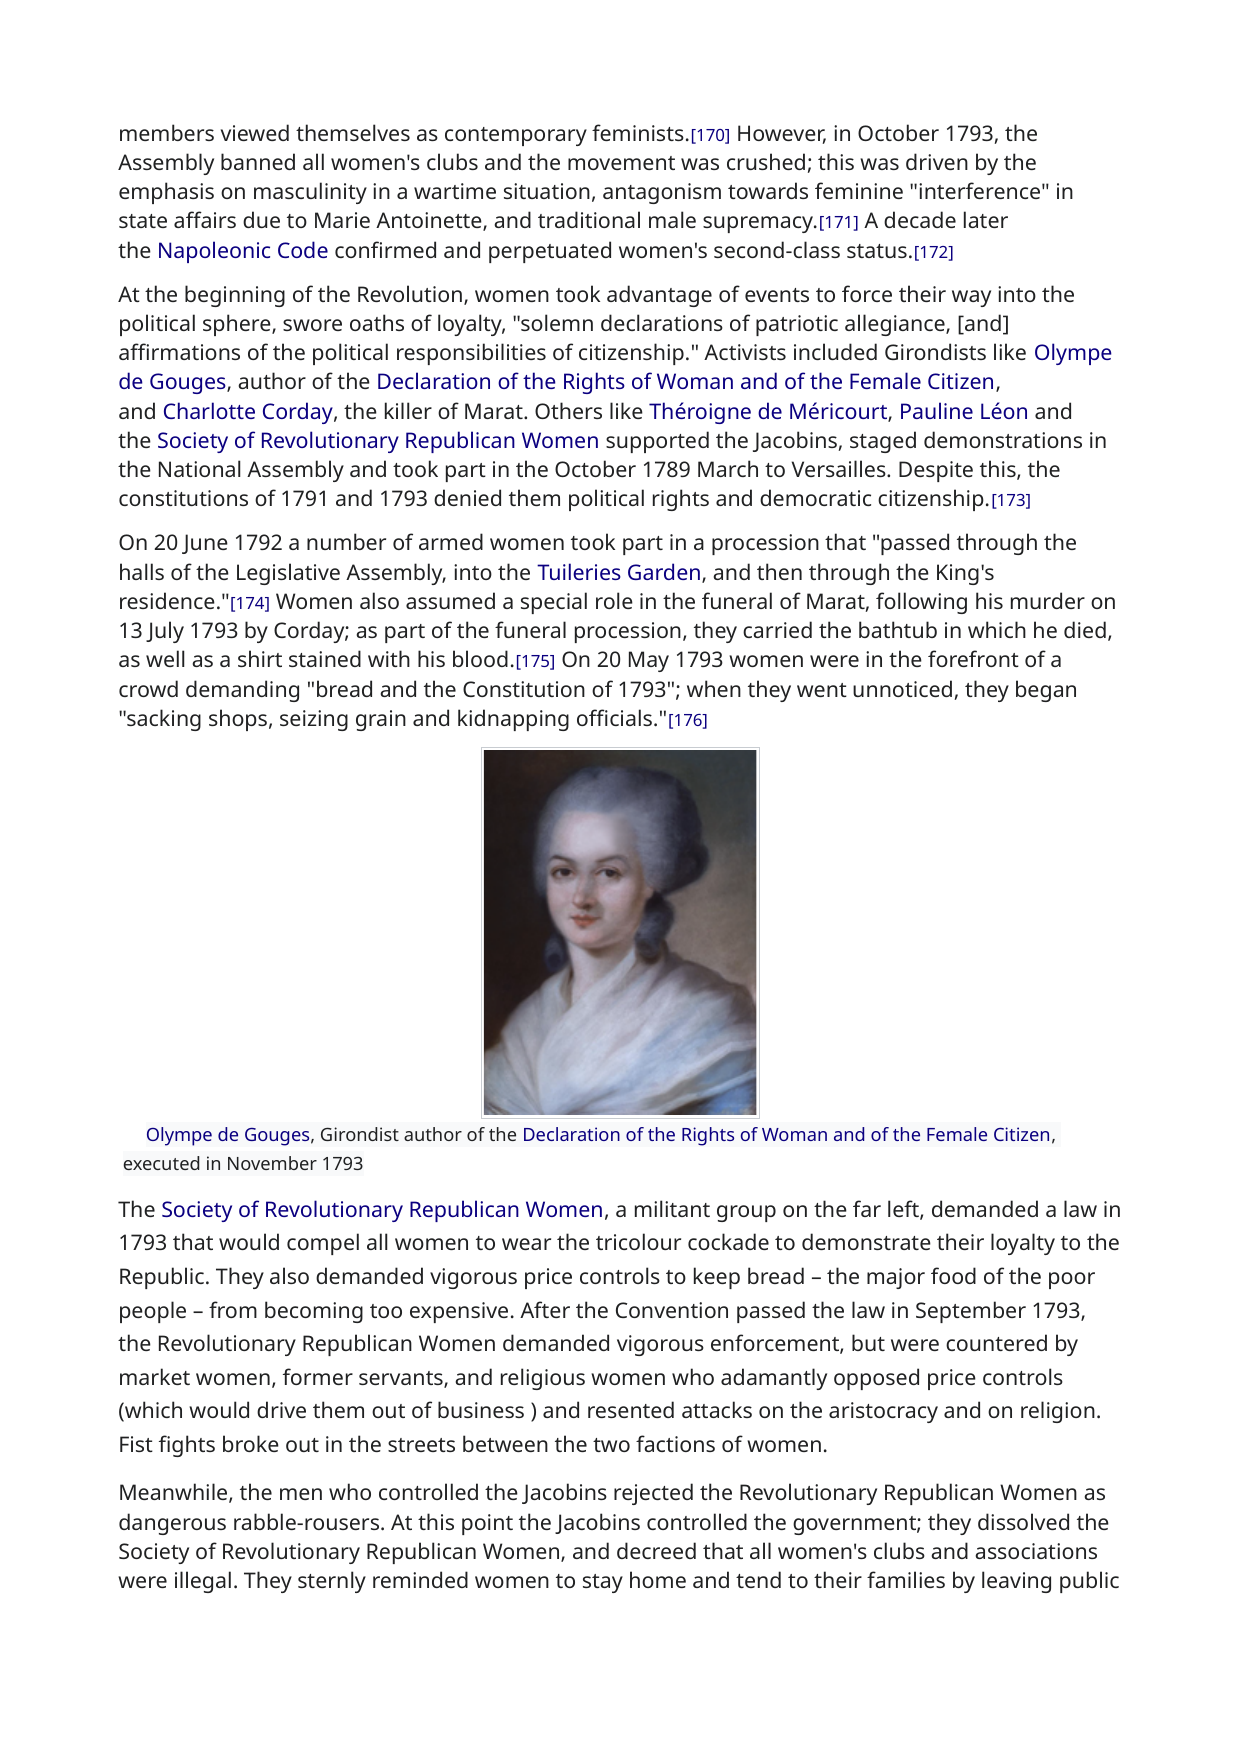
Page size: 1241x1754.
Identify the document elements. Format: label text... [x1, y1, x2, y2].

text The Society of Revolutionary Republican Women, a militant group on the far left, demanded a law in 1793 that would compel all women to wear the tricolour cockade to demonstrate their loyalty to the Republic. They also demanded vigorous price controls to keep bread – the major food of the poor people – from becoming too expensive. After the Convention passed the law in September 1793, the Revolutionary Republican Women demanded vigorous enforcement, but were countered by market women, former servants, and religious women who adamantly opposed price controls (which would drive them out of business ) and resented attacks on the aristocracy and on religion. Fist fights broke out in the streets between the two factions of women. [118, 1194, 1122, 1459]
text Olympe de Gouges, Girondist author of the Declaration of the Rights of Woman and of the Female Citizen, executed in November 1793 [123, 1122, 1122, 1176]
picture [483, 750, 757, 1115]
text On 20 June 1792 a number of armed women took part in a procession that "passed through the halls of the Legislative Assembly, into the Tuileries Garden, and then through the King's residence."[174] Women also assumed a special role in the funeral of Marat, following his murder on 13 July 1793 by Corday; as part of the funeral procession, they carried the bathtub in which he died, as well as a shirt stained with his blood.[175] On 20 May 1793 women were in the forefront of a crowd demanding "bread and the Constitution of 1793"; when they went unnoticed, they began "sacking shops, seizing grain and kidnapping officials."[176] [118, 528, 1122, 733]
text At the beginning of the Revolution, women took advantage of events to force their way into the political sphere, swore oaths of loyalty, "solemn declarations of patriotic allegiance, [and] affirmations of the political responsibilities of citizenship." Activists included Girondists like Olympe de Gouges, author of the Declaration of the Rights of Woman and of the Female Citizen, and Charlotte Corday, the killer of Marat. Others like Théroigne de Méricourt, Pauline Léon and the Society of Revolutionary Republican Women supported the Jacobins, staged demonstrations in the National Assembly and took part in the October 1789 March to Versailles. Despite this, the constitutions of 1791 and 1793 denied them political rights and democratic citizenship.[173] [118, 279, 1122, 513]
text Meanwhile, the men who controlled the Jacobins rejected the Revolutionary Republican Women as dangerous rabble-rousers. At this point the Jacobins controlled the government; they dissolved the Society of Revolutionary Republican Women, and decreed that all women's clubs and associations were illegal. They sternly reminded women to stay home and tend to their families by leaving public [118, 1478, 1122, 1595]
text members viewed themselves as contemporary feminists.[170] However, in October 1793, the Assembly banned all women's clubs and the movement was crushed; this was driven by the emphasis on masculinity in a wartime situation, antagonism towards feminine "interference" in state affairs due to Marie Antoinette, and traditional male supremacy.[171] A decade later the Napoleonic Code confirmed and perpetuated women's second-class status.[172] [118, 118, 1122, 264]
